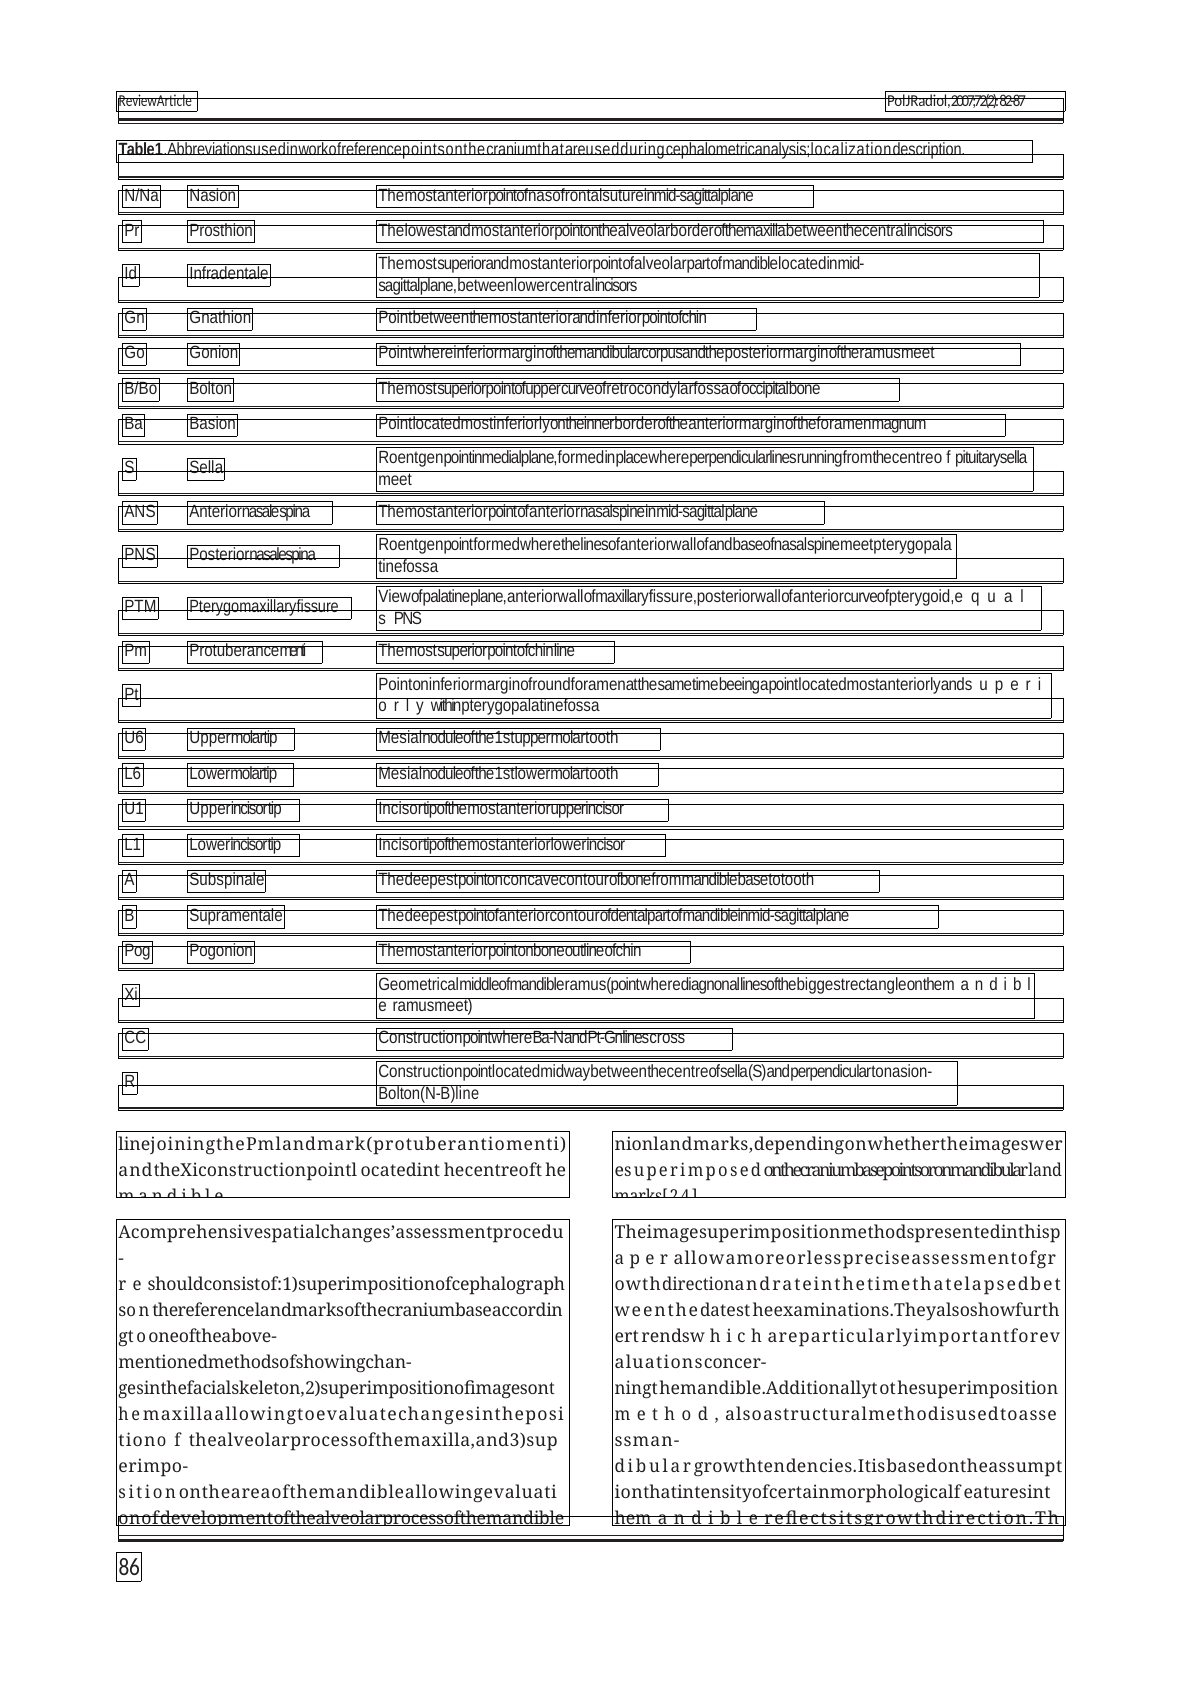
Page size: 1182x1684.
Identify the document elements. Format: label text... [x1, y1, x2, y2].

text Lowerincisortip [189, 840, 299, 854]
text Sella [189, 459, 224, 471]
text orlywithinpterygopalatinefossa [378, 699, 1049, 715]
text A [124, 876, 136, 890]
text Mesialnoduleofthe1stuppermolartooth [378, 734, 660, 748]
text ReviewArticle [118, 92, 197, 98]
text [189, 309, 252, 313]
text [378, 942, 690, 946]
text sagittalplane,betweenlowercentralincisors [378, 278, 1037, 295]
text [189, 472, 224, 477]
text eramusmeet) [378, 999, 1033, 1015]
text [189, 906, 284, 910]
text [378, 906, 938, 910]
text Incisortipofthemostanteriorlowerincisor [378, 840, 665, 854]
text [189, 800, 299, 804]
text Pterygomaxillaryfissure [189, 598, 351, 610]
text PNS [124, 546, 157, 558]
text [378, 764, 657, 768]
text Basion [189, 420, 237, 434]
text Constructionpointlocatedmidwaybetweenthecentreofsella(S)andperpendiculartonasion- [378, 1062, 955, 1085]
text [124, 942, 152, 946]
text Pog [124, 947, 152, 961]
text [124, 472, 136, 477]
text Themostanteriorpointofanteriornasalspineinmid-sagittalplane [378, 507, 824, 521]
text Bolton(N-B)line [378, 1086, 955, 1103]
text Geometricalmiddleofmandibleramus(pointwherediagnonallinesofthebiggestrectangleonthemandibl [378, 974, 1033, 998]
text [189, 186, 238, 190]
text PTM [124, 611, 158, 617]
text 86 [118, 1553, 141, 1581]
text Id [124, 278, 138, 284]
text [124, 871, 136, 875]
text [124, 502, 157, 506]
text Prosthion [189, 226, 254, 240]
text L6 [124, 769, 143, 783]
text [124, 379, 158, 383]
text Mesialnoduleofthe1stlowermolartooth [378, 769, 657, 783]
text Roentgenpointformedwherethelinesofanteriorwallofandbaseofnasalspinemeetpterygopala [378, 535, 955, 558]
text Pointwhereinferiormarginofthemandibularcorpusandtheposteriormarginoftheramusmeet [378, 349, 1020, 363]
text PNS [124, 559, 157, 565]
text [189, 642, 322, 646]
text [189, 415, 237, 419]
text [124, 999, 139, 1004]
text [124, 642, 148, 646]
text PTM [124, 598, 158, 610]
text [124, 906, 136, 910]
text Go [124, 349, 146, 363]
text Themostsuperiorpointofuppercurveofretrocondylarfossaofoccipitalbone [378, 384, 486, 398]
text [189, 379, 233, 383]
text Subspinale [189, 876, 265, 890]
text R [124, 1073, 137, 1085]
text Gnathion [189, 314, 252, 327]
text meet [378, 472, 1031, 489]
text Pr [124, 226, 141, 240]
text linejoiningthePmlandmark(protuberantiomenti)andtheXiconstructionpointlocatedinthecentreofthemandible. [118, 1132, 567, 1197]
text [189, 835, 299, 839]
text Uppermolartip [189, 734, 294, 748]
text [378, 800, 668, 804]
text U1 [124, 805, 145, 819]
text L1 [124, 840, 143, 854]
text Themostanteriorpointonboneoutlineofchin [378, 947, 690, 961]
text R [124, 1086, 137, 1092]
text [124, 764, 143, 768]
text Acomprehensivespatialchanges’assessmentprocedu-reshouldconsistof:1)superimpositionofcephalographsonthereferencelandmarksofthecraniumbaseaccordingtooneoftheabove-mentionedmethodsofshowingchan-gesinthefacialskeleton,2)superimpositionofimagesonthemaxillaallowingtoevaluatechangesinthepositionofthealveolarprocessofthemaxilla,and3)superimpo-sitionontheareaofthemandibleallowingevaluationofdevelopmentofthealveolarprocessofthemandible[23].Nevertheless,thosethreestepsprovidenofinalanswerasregardsthechangeinpositionofthemandiblewithrespecttothemaxilla.EfstratiadisandGhafariprovedthatthereweredifferencesinverticaland,toasmallerdegree,inhorizontaldisplacementofthementon,gnathionandpogo- [118, 1220, 567, 1516]
text [378, 502, 824, 506]
text Gonion [189, 349, 239, 363]
text Nasion [189, 191, 238, 205]
text Roentgenpointinmedialplane,formedinplacewhereperpendicularlinesrunningfromthecentreofpituitarysella [378, 448, 1031, 471]
text Pointbetweenthemostanteriorandinferiorpointofchin [378, 309, 756, 313]
text sPNS [378, 611, 1039, 628]
text [378, 344, 1020, 348]
text [124, 699, 140, 704]
text [378, 642, 614, 646]
text [189, 221, 254, 225]
text Pterygomaxillaryfissure [189, 611, 351, 617]
text U6 [124, 734, 145, 748]
text Thedeepestpointonconcavecontourofbonefrommandiblebasetotooth [378, 876, 879, 890]
text Upperincisortip [189, 805, 299, 819]
text Pt [124, 685, 140, 698]
text ConstructionpointwhereBa-NandPt-Gnlinescross [378, 1034, 732, 1048]
text Table1.Abbreviationsusedinworkofreferencepointsonthecraniumthatareusedduringcephalometricanalysis;localizationdescription. [118, 141, 1032, 154]
text Posteriornasalespina [189, 559, 339, 565]
text Xi [124, 985, 139, 998]
text Viewofpalatineplane,anteriorwallofmaxillaryfissure,posteriorwallofanteriorcurveofpterygoid,equal [378, 587, 1039, 610]
text tinefossa [378, 559, 955, 576]
text [378, 415, 1005, 419]
text Pointlocatedmostinferiorlyontheinnerborderoftheanteriormarginoftheforamenmagnum [378, 420, 1005, 434]
text Posteriornasalespina [189, 546, 339, 558]
text Supramentale [189, 911, 284, 925]
text S [124, 459, 136, 471]
text [124, 1029, 148, 1033]
text [124, 800, 145, 804]
text Themostsuperiorpointofchinline [378, 647, 614, 661]
text B/Bo [124, 384, 158, 398]
text Incisortipofthemostanteriorupperincisor [378, 805, 668, 819]
text Pointbetweenthemostanteriorandinferiorpointofchin [643, 314, 756, 327]
text [189, 942, 254, 946]
text Pointoninferiormarginofroundforamenatthesametimebeeingapointlocatedmostanteriorlyandsuperi [378, 674, 1049, 698]
text [119, 155, 1032, 160]
text Thedeepestpointofanteriorcontourofdentalpartofmandibleinmid-sagittalplane [378, 911, 938, 925]
text Themostanteriorpointofnasofrontalsutureinmid-sagittalplane [378, 191, 813, 205]
text Theimagesuperimpositionmethodspresentedinthispaperallowamoreorlesspreciseassessmentofgrowthdirectionandrateinthetimethatelapsedbetweenthedatestheexaminations.Theyalsoshowfurthertrendswhichareparticularlyimportantforevaluationsconcer-ningthemandible.Additionallytothesuperimpositionmethod,alsoastructuralmethodisusedtoassessman-dibulargrowthtendencies.Itisbasedontheassumptionthatintensityofcertainmorphologicalfeaturesinthemandiblereflectsitsgrowthdirection.ThemethodwasdevelopedbyBjörk,whoseparatedsevenfeatureswhichmakeitpossibletoevaluatethepredictedrotationandgrowthdirectionofthemandible.Forthispurposeitisnecessarytoanalyze: [614, 1220, 1063, 1516]
text [378, 1029, 732, 1033]
text [189, 764, 293, 768]
text Gn [124, 314, 146, 327]
text Infradentale [189, 265, 270, 277]
text CC [124, 1034, 148, 1048]
text [189, 871, 265, 875]
text B [124, 911, 136, 925]
text ANS [124, 507, 157, 521]
text [124, 309, 146, 313]
text Protuberancementi [189, 647, 322, 661]
text [124, 729, 145, 733]
text Themostsuperiorandmostanteriorpointofalveolarpartofmandiblelocatedinmid- [378, 254, 1037, 277]
text [189, 502, 332, 506]
text Pointbetweenthemostanteriorandinferiorpointofchin [378, 314, 642, 327]
text Ba [124, 420, 144, 434]
text [124, 415, 144, 419]
text [378, 835, 665, 839]
text nionlandmarks,dependingonwhethertheimagesweresuperimposedonthecraniumbasepointsoronmandibularlandmarks[24]. [614, 1132, 1063, 1197]
text Bolton [189, 384, 233, 398]
text [124, 221, 141, 225]
text PolJRadiol,2007;72(2):82-87 [887, 92, 1065, 111]
text Lowermolartip [189, 769, 293, 783]
text N/Na [124, 191, 160, 205]
text [189, 344, 239, 348]
text Id [124, 265, 138, 277]
text ReviewArticle [119, 99, 197, 111]
text Thelowestandmostanteriorpointonthealveolarborderofthemaxillabetweenthecentralincisors [378, 226, 1043, 240]
text [124, 835, 143, 839]
text Infradentale [189, 278, 270, 284]
text [124, 186, 160, 190]
text [378, 186, 813, 190]
text Themostsuperiorpointofuppercurveofretrocondylarfossaofoccipitalbone [486, 384, 899, 398]
text [378, 221, 1043, 225]
text Themostsuperiorpointofuppercurveofretrocondylarfossaofoccipitalbone [378, 379, 899, 383]
text [378, 871, 879, 875]
text Pm [124, 647, 148, 661]
text Anteriornasalespina [189, 507, 332, 521]
text [124, 344, 146, 348]
text [378, 729, 660, 733]
text Pogonion [189, 947, 254, 961]
text [189, 729, 294, 733]
